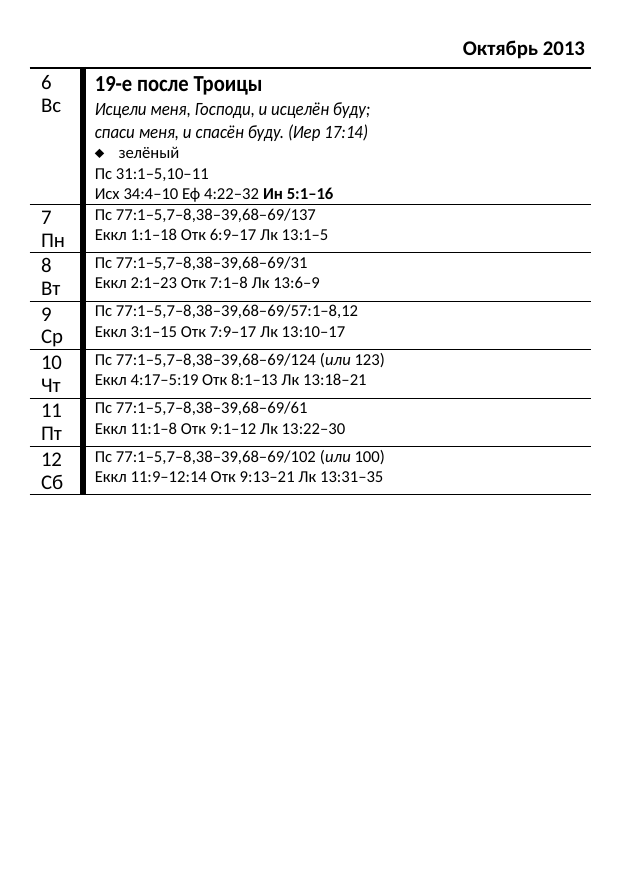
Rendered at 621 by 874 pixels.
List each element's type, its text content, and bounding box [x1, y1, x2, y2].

table_cell Пс 77:1–5,7–8,38–39,68–69/31 Еккл 2:1–23 Отк 7:1–8 Лк 13:6–9 [86, 253, 591, 301]
table_cell Пс 77:1–5,7–8,38–39,68–69/61 Еккл 11:1–8 Отк 9:1–12 Лк 13:22–30 [86, 399, 591, 446]
table_header Октябрь 2013 [30, 30, 591, 67]
table_cell 11 Пт [30, 399, 80, 446]
table_cell Пс 77:1–5,7–8,38–39,68–69/102 (или 100) Еккл 11:9–12:14 Отк 9:13–21 Лк 13:31–35 [86, 447, 591, 494]
table_cell 6 Вс [30, 69, 80, 204]
table_cell Пс 77:1–5,7–8,38–39,68–69/137 Еккл 1:1–18 Отк 6:9–17 Лк 13:1–5 [86, 205, 591, 252]
table_cell 19-е после Троицы Исцели меня, Господи, и исцелён буду; спаси меня, и спасён буду. (Иер 17:14) зелёный Пс 31:1–5,10–11 Исх 34:4–10 Еф 4:22–32 Ин 5:1–16 [86, 69, 591, 204]
table_cell 10 Чт [30, 350, 80, 397]
table_cell Пс 77:1–5,7–8,38–39,68–69/124 (или 123) Еккл 4:17–5:19 Отк 8:1–13 Лк 13:18–21 [86, 350, 591, 397]
table_cell 8 Вт [30, 253, 80, 301]
table_cell 12 Сб [30, 447, 80, 494]
table_cell 9 Ср [30, 302, 80, 349]
table_cell Пс 77:1–5,7–8,38–39,68–69/57:1–8,12 Еккл 3:1–15 Отк 7:9–17 Лк 13:10–17 [86, 302, 591, 349]
table_cell 7 Пн [30, 205, 80, 252]
